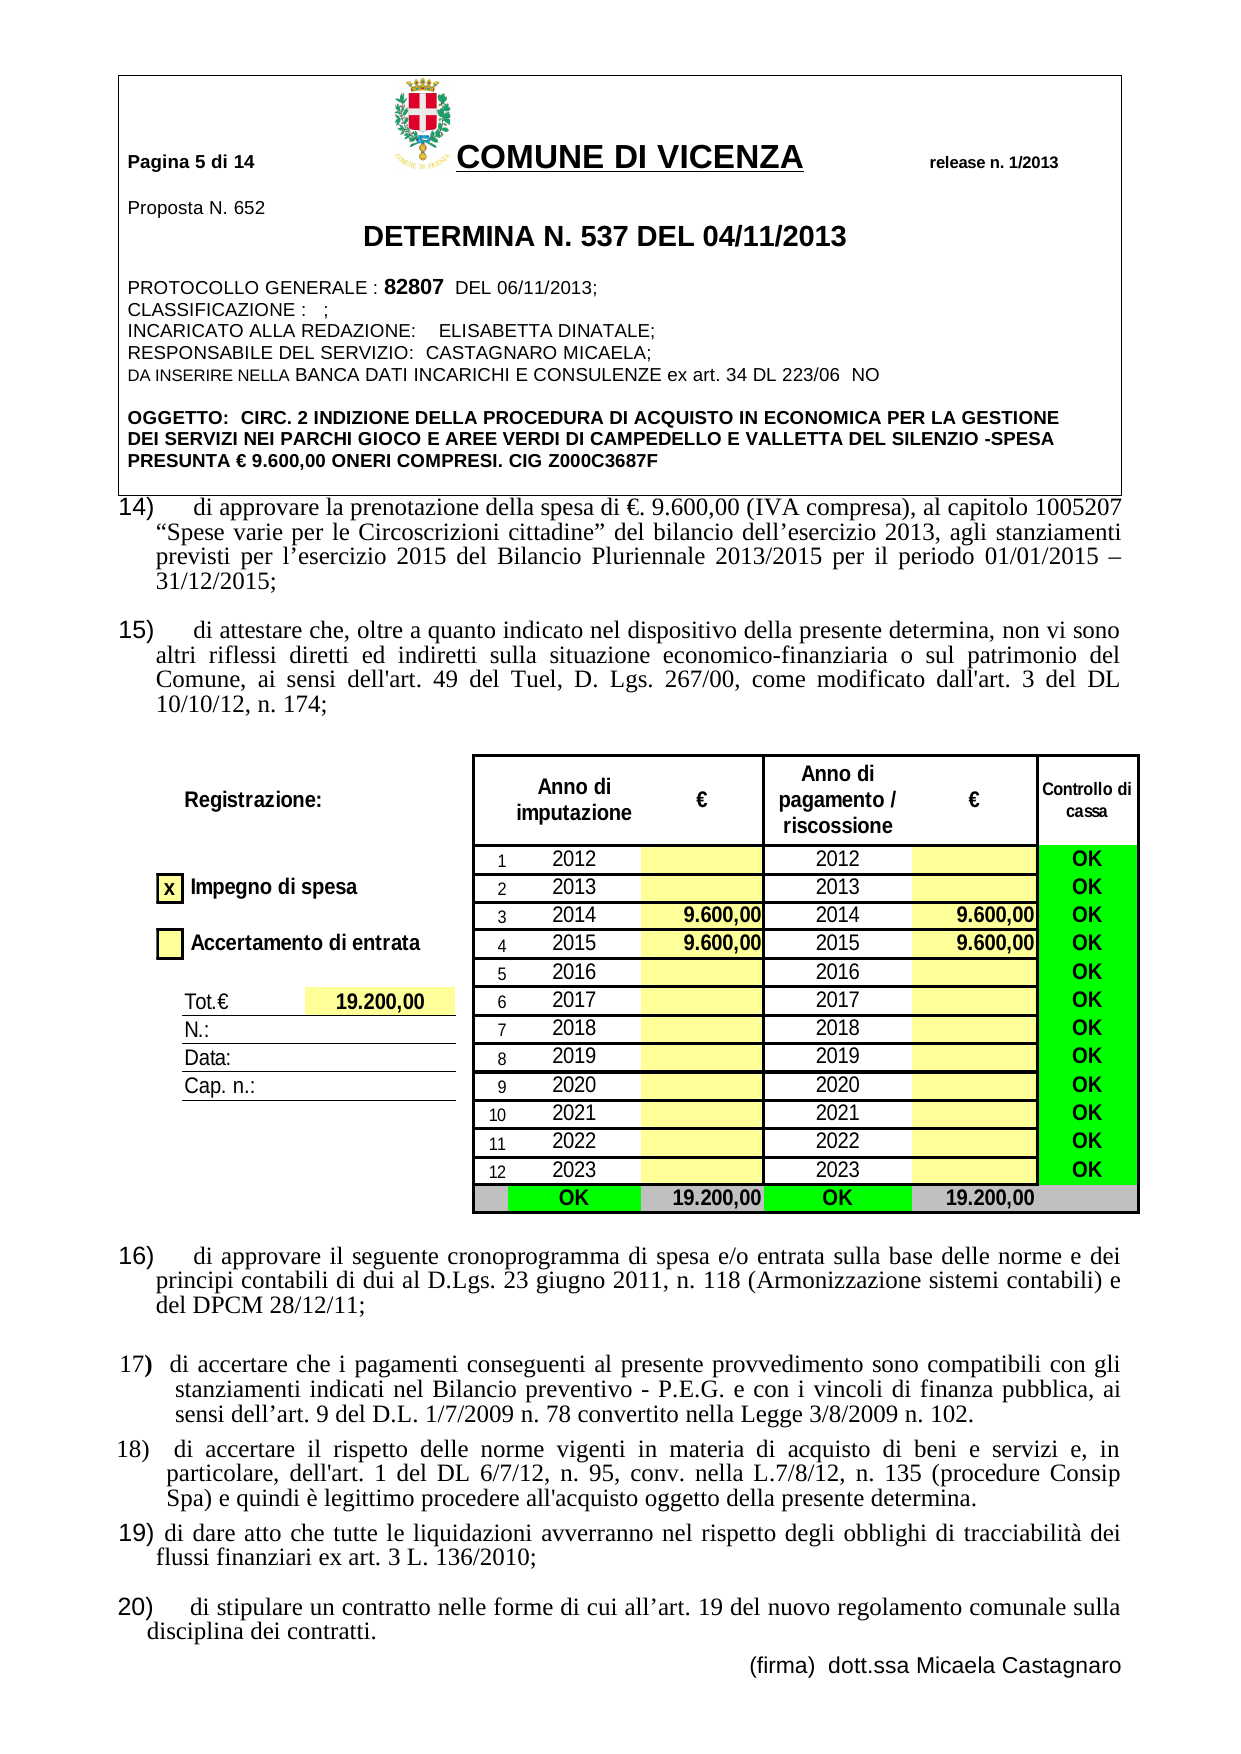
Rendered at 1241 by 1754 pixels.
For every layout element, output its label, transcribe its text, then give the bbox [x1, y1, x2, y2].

list 17) di accertare che i pagamenti conseguenti al presente provvedimento sono compatibili con gli stanziamenti indicati nel Bilancio preventivo - P.E.G. e con i vincoli di finanza pubblica, ai sensi dell’art. 9 del D.L. 1/7/2009 n. 78 convertito nella Legge 3/8/2009 n. 102. [119, 1353, 1122, 1427]
picture [394, 78, 451, 169]
list di attestare che, oltre a quanto indicato nel dispositivo della presente determina, non vi sono altri riflessi diretti ed indiretti sulla situazione economico-finanziaria o sul patrimonio del Comune, ai sensi dell'art. 49 del Tuel, D. Lgs. 267/00, come modificato dall'art. 3 del DL 10/10/12, n. 174; [118, 619, 1122, 717]
list di approvare il seguente cronoprogramma di spesa e/o entrata sulla base delle norme e dei principi contabili di dui al D.Lgs. 23 giugno 2011, n. 118 (Armonizzazione sistemi contabili) e del DPCM 28/12/11; [118, 717, 1141, 1318]
list di approvare la prenotazione della spesa di €. 9.600,00 (Iva compresa), al capitolo 1005207 “Spese varie per le Circoscrizioni cittadine” del bilancio dell’esercizio 2013, agli stanziamenti previsti per l’esercizio 2015 del Bilancio Pluriennale 2013/2015 per il periodo 01/01/2015 – 31/12/2015; [118, 496, 1122, 594]
list di stipulare un contratto nelle forme di cui all’art. 19 del nuovo regolamento comunale sulla disciplina dei contratti. [117, 1595, 1122, 1644]
list di dare atto che tutte le liquidazioni avverranno nel rispetto degli obblighi di tracciabilità dei flussi finanziari ex art. 3 L. 136/2010; [118, 1522, 1122, 1571]
list 18) di accertare il rispetto delle norme vigenti in materia di acquisto di beni e servizi e, in particolare, dell'art. 1 del DL 6/7/12, n. 95, conv. nella L.7/8/12, n. 135 (procedure Consip Spa) e quindi è legittimo procedere all'acquisto oggetto della presente determina. [116, 1437, 1122, 1511]
